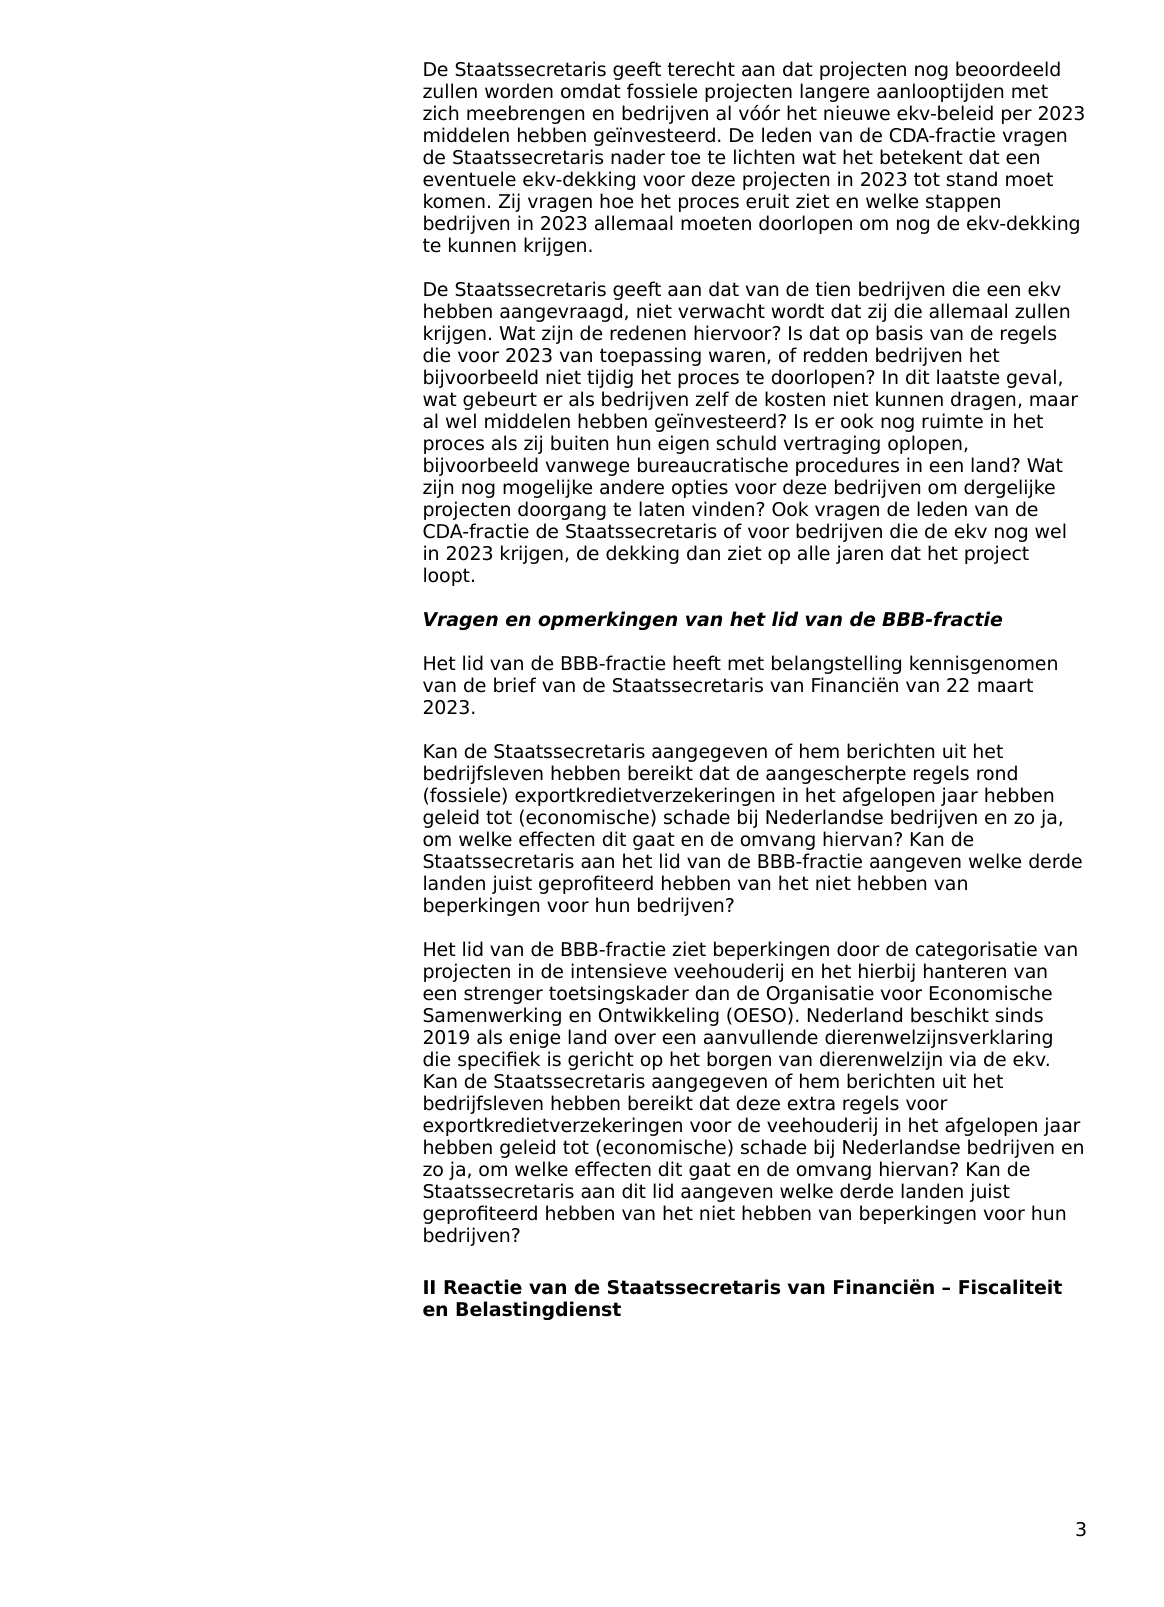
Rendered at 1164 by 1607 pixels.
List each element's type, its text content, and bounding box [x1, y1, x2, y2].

text Kan de Staatssecretaris aangegeven of hem berichten uit het bedrijfsleven hebben bereikt dat de aangescherpte regels rond (fossiele) exportkredietverzekeringen in het afgelopen jaar hebben geleid tot (economische) schade bij Nederlandse bedrijven en zo ja, om welke effecten dit gaat en de omvang hiervan? Kan de Staatssecretaris aan het lid van de BBB-fractie aangeven welke derde landen juist geprofiteerd hebben van het niet hebben van beperkingen voor hun bedrijven? [422, 741, 1087, 917]
subtitle Vragen en opmerkingen van het lid van de BBB-fractie [422, 609, 1087, 631]
text De Staatssecretaris geeft aan dat van de tien bedrijven die een ekv hebben aangevraagd, niet verwacht wordt dat zij die allemaal zullen krijgen. Wat zijn de redenen hiervoor? Is dat op basis van de regels die voor 2023 van toepassing waren, of redden bedrijven het bijvoorbeeld niet tijdig het proces te doorlopen? In dit laatste geval, wat gebeurt er als bedrijven zelf de kosten niet kunnen dragen, maar al wel middelen hebben geïnvesteerd? Is er ook nog ruimte in het proces als zij buiten hun eigen schuld vertraging oplopen, bijvoorbeeld vanwege bureaucratische procedures in een land? Wat zijn nog mogelijke andere opties voor deze bedrijven om dergelijke projecten doorgang te laten vinden? Ook vragen de leden van de CDA-fractie de Staatssecretaris of voor bedrijven die de ekv nog wel in 2023 krijgen, de dekking dan ziet op alle jaren dat het project loopt. [422, 279, 1087, 587]
text Het lid van de BBB-fractie ziet beperkingen door de categorisatie van projecten in de intensieve veehouderij en het hierbij hanteren van een strenger toetsingskader dan de Organisatie voor Economische Samenwerking en Ontwikkeling (OESO). Nederland beschikt sinds 2019 als enige land over een aanvullende dierenwelzijnsverklaring die specifiek is gericht op het borgen van dierenwelzijn via de ekv. Kan de Staatssecretaris aangegeven of hem berichten uit het bedrijfsleven hebben bereikt dat deze extra regels voor exportkredietverzekeringen voor de veehouderij in het afgelopen jaar hebben geleid tot (economische) schade bij Nederlandse bedrijven en zo ja, om welke effecten dit gaat en de omvang hiervan? Kan de Staatssecretaris aan dit lid aangeven welke derde landen juist geprofiteerd hebben van het niet hebben van beperkingen voor hun bedrijven? [422, 939, 1087, 1247]
text Het lid van de BBB-fractie heeft met belangstelling kennisgenomen van de brief van de Staatssecretaris van Financiën van 22 maart 2023. [422, 653, 1087, 719]
subtitle II Reactie van de Staatssecretaris van Financiën – Fiscaliteit en Belastingdienst [422, 1277, 1087, 1321]
text De Staatssecretaris geeft terecht aan dat projecten nog beoordeeld zullen worden omdat fossiele projecten langere aanlooptijden met zich meebrengen en bedrijven al vóór het nieuwe ekv-beleid per 2023 middelen hebben geïnvesteerd. De leden van de CDA-fractie vragen de Staatssecretaris nader toe te lichten wat het betekent dat een eventuele ekv-dekking voor deze projecten in 2023 tot stand moet komen. Zij vragen hoe het proces eruit ziet en welke stappen bedrijven in 2023 allemaal moeten doorlopen om nog de ekv-dekking te kunnen krijgen. [422, 59, 1087, 257]
